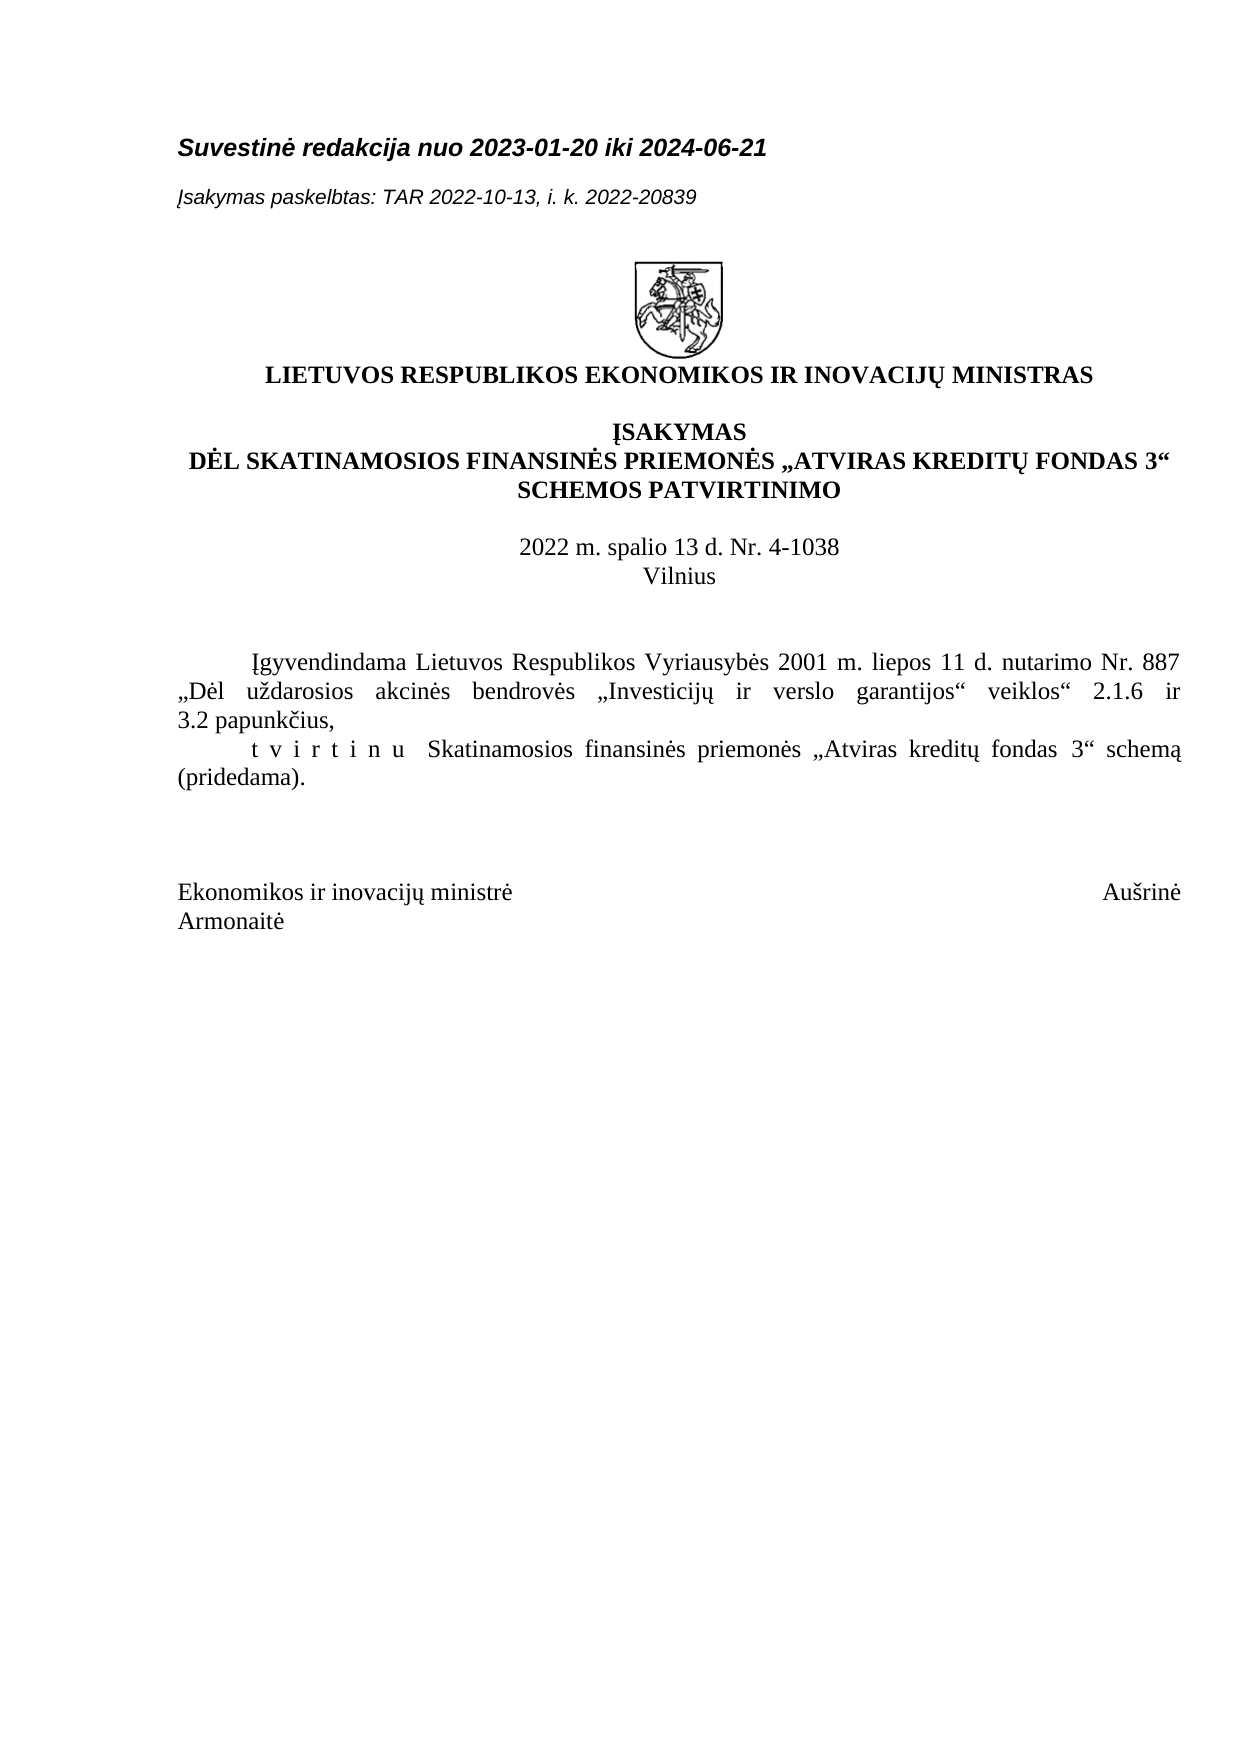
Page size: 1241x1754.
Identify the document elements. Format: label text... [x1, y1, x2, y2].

text Ekonomikos ir inovacijų ministrė Aušrinė Armonaitė [177, 877, 1181, 935]
text DĖL skatinamosios finansinės priemonės „ATVIRAS KREDITŲ FONDAS 3“ schemos patvirtinimo [177, 446, 1181, 504]
text 2022 m. spalio 13 d. Nr. 4-1038 [177, 532, 1181, 561]
text t v i r t i n u Skatinamosios finansinės priemonės „Atviras kreditų fondas 3“ schemą (pridedama). [177, 734, 1181, 791]
text Įgyvendindama Lietuvos Respublikos Vyriausybės 2001 m. liepos 11 d. nutarimo Nr. 887 „Dėl uždarosios akcinės bendrovės „Investicijų ir verslo garantijos“ veiklos“ 2.1.6 ir 3.2 papunkčius, [177, 647, 1181, 734]
text Suvestinė redakcija nuo 2023-01-20 iki 2024-06-21 [177, 132, 1181, 161]
text Vilnius [177, 561, 1181, 590]
text LIETUVOS RESPUBLIKOS ekonomikos ir inovacijų MINISTRAS [177, 360, 1181, 389]
text Įsakymas paskelbtas: TAR 2022-10-13, i. k. 2022-20839 [177, 185, 1181, 209]
text įsakymas [177, 417, 1181, 446]
